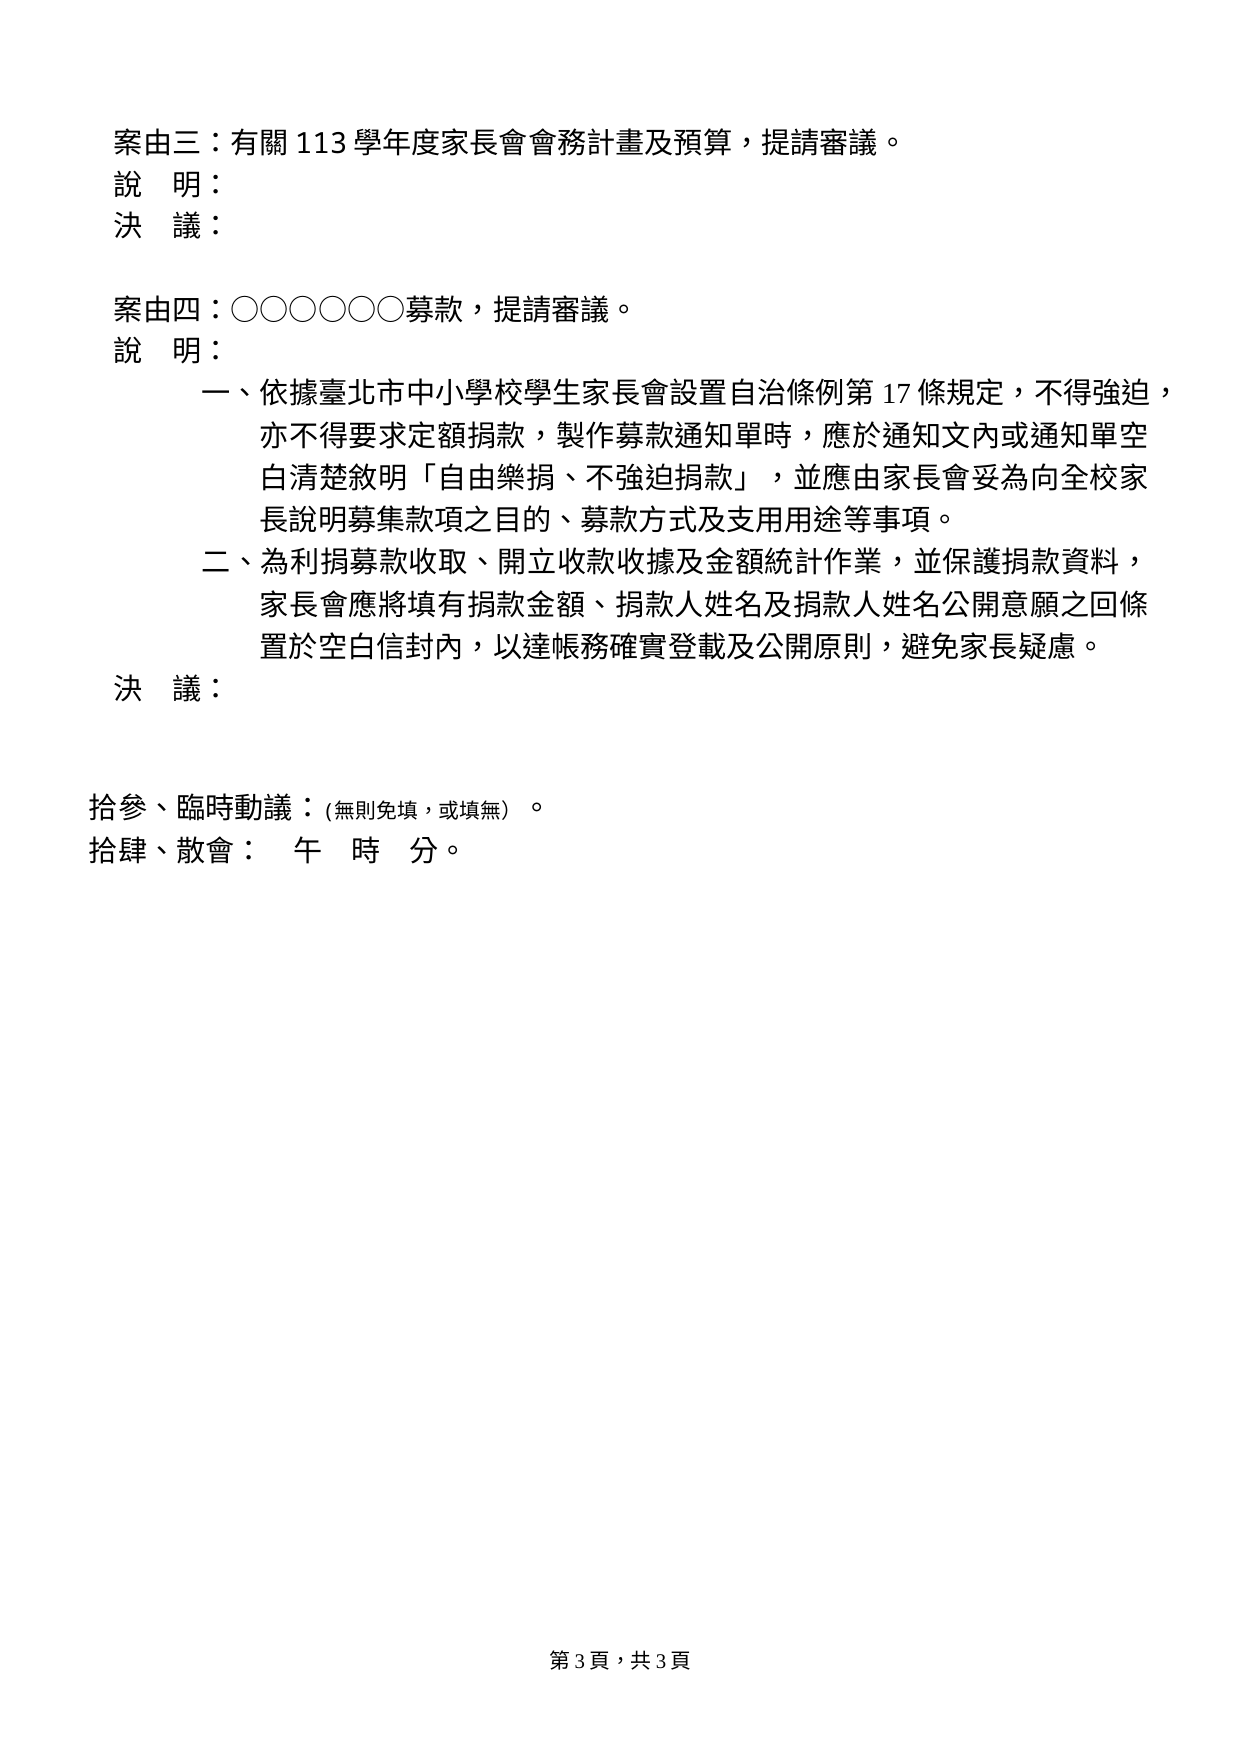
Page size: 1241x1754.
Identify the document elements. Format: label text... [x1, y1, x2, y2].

text 拾參、臨時動議：(無則免填，或填無）。 [89, 785, 1152, 827]
text 決 議： [114, 666, 1152, 708]
text 說 明： [114, 328, 1152, 370]
text 說 明： [114, 162, 1152, 203]
text 二、為利捐募款收取、開立收款收據及金額統計作業，並保護捐款資料，家長會應將填有捐款金額、捐款人姓名及捐款人姓名公開意願之回條置於空白信封內，以達帳務確實登載及公開原則，避免家長疑慮。 [201, 539, 1152, 666]
text 拾肆、散會： 午 時 分。 [89, 827, 1152, 869]
text 決 議： [114, 203, 1152, 245]
text 一、依據臺北市中小學校學生家長會設置自治條例第17條規定，不得強迫，亦不得要求定額捐款，製作募款通知單時，應於通知文內或通知單空白清楚敘明「自由樂捐、不強迫捐款」，並應由家長會妥為向全校家長說明募集款項之目的、募款方式及支用用途等事項。 [201, 370, 1152, 539]
text 案由三：有關113學年度家長會會務計畫及預算，提請審議。 [114, 120, 1152, 162]
text 案由四：○○○○○○募款，提請審議。 [114, 287, 1152, 328]
